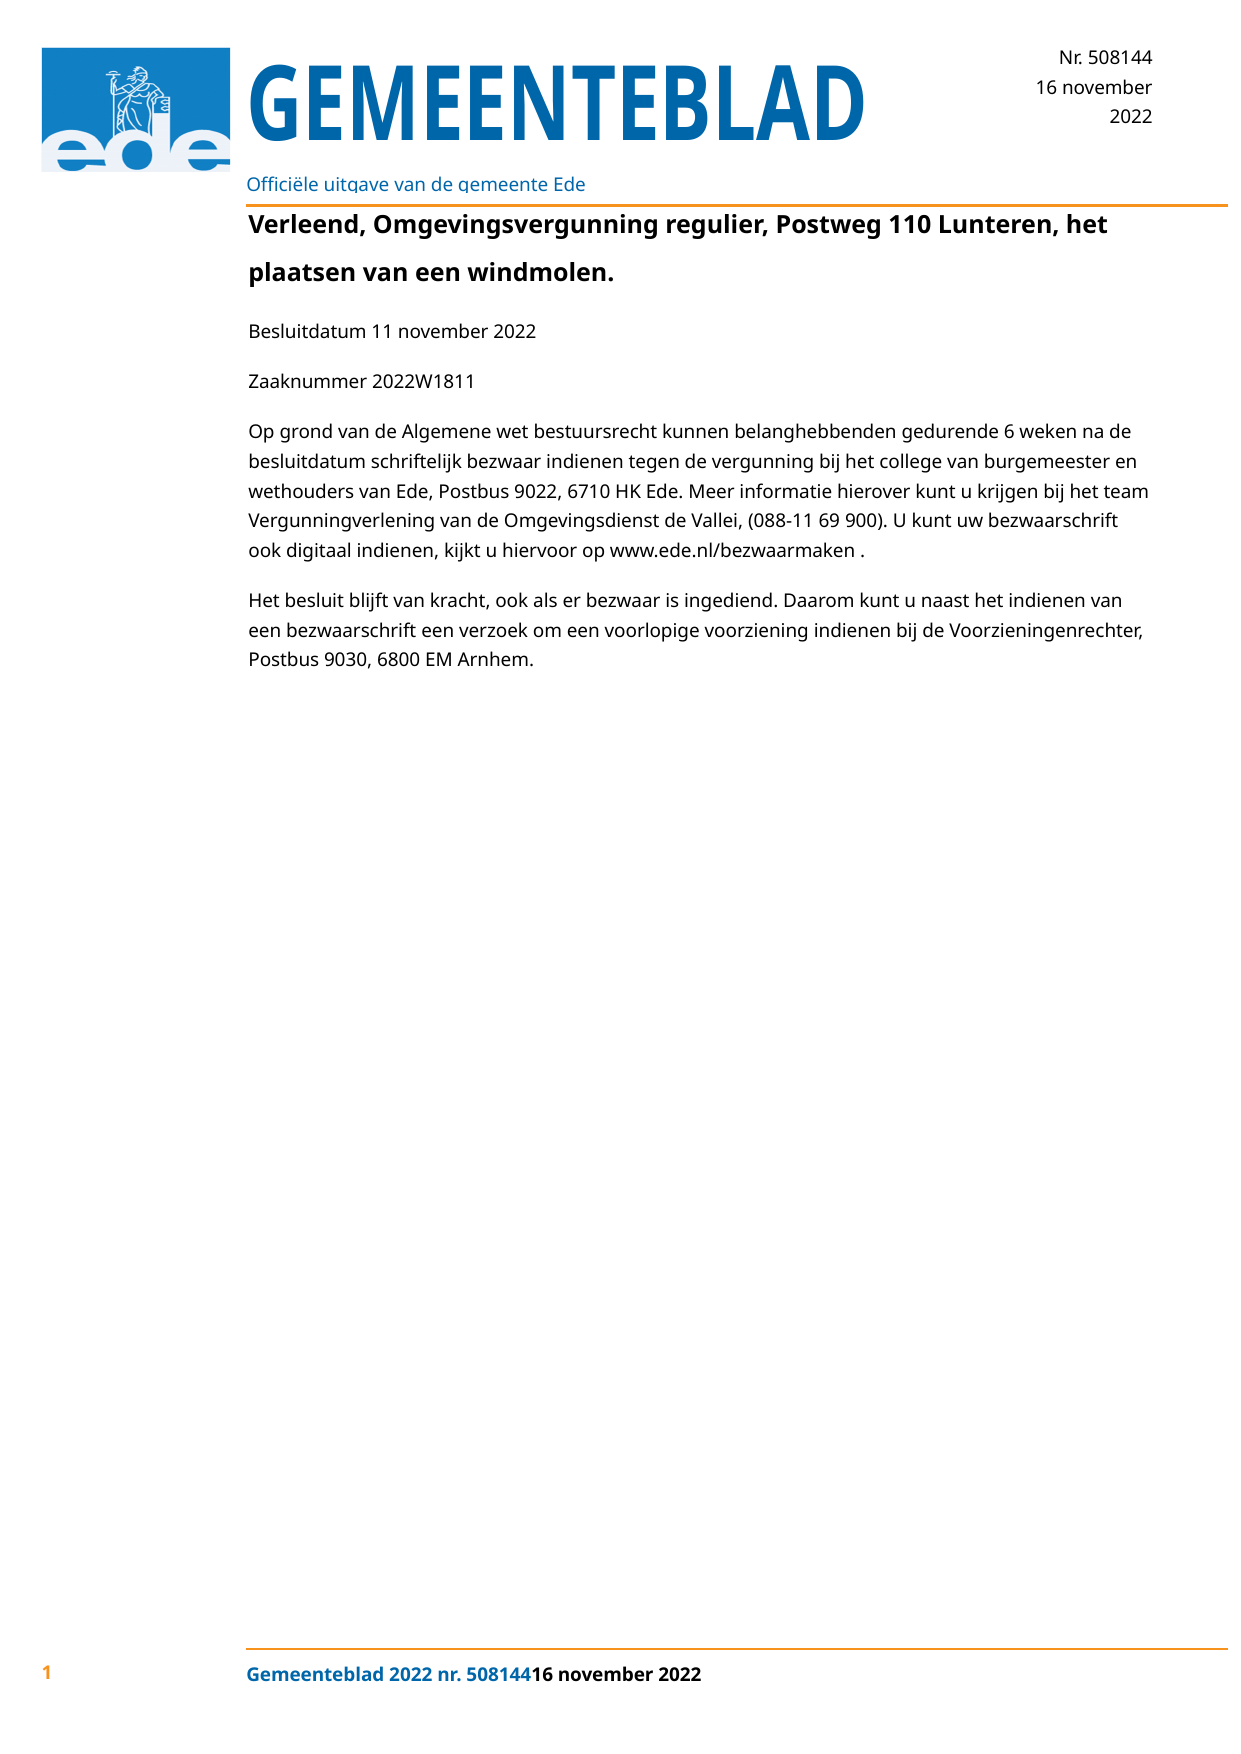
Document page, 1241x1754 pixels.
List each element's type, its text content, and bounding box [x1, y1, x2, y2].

text Besluitdatum 11 november 2022 [248, 318, 1152, 344]
text Verleend, Omgevingsvergunning regulier, Postweg 110 Lunteren, het plaatsen van een windmolen. [248, 207, 1152, 288]
picture [41, 47, 231, 172]
text Het besluit blijft van kracht, ook als er bezwaar is ingediend. Daarom kunt u naast het indienen van een bezwaarschrift een verzoek om een voorlopige voorziening indienen bij de Voorzieningenrechter, Postbus 9030, 6800 EM Arnhem. [248, 587, 1152, 672]
text Op grond van de Algemene wet bestuursrecht kunnen belanghebbenden gedurende 6 weken na de besluitdatum schriftelijk bezwaar indienen tegen de vergunning bij het college van burgemeester en wethouders van Ede, Postbus 9022, 6710 HK Ede. Meer informatie hierover kunt u krijgen bij het team Vergunningverlening van de Omgevingsdienst de Vallei, (088-11 69 900). U kunt uw bezwaarschrift ook digitaal indienen, kijkt u hiervoor op www.ede.nl/bezwaarmaken . [248, 419, 1152, 563]
text Zaaknummer 2022W1811 [248, 368, 1152, 394]
